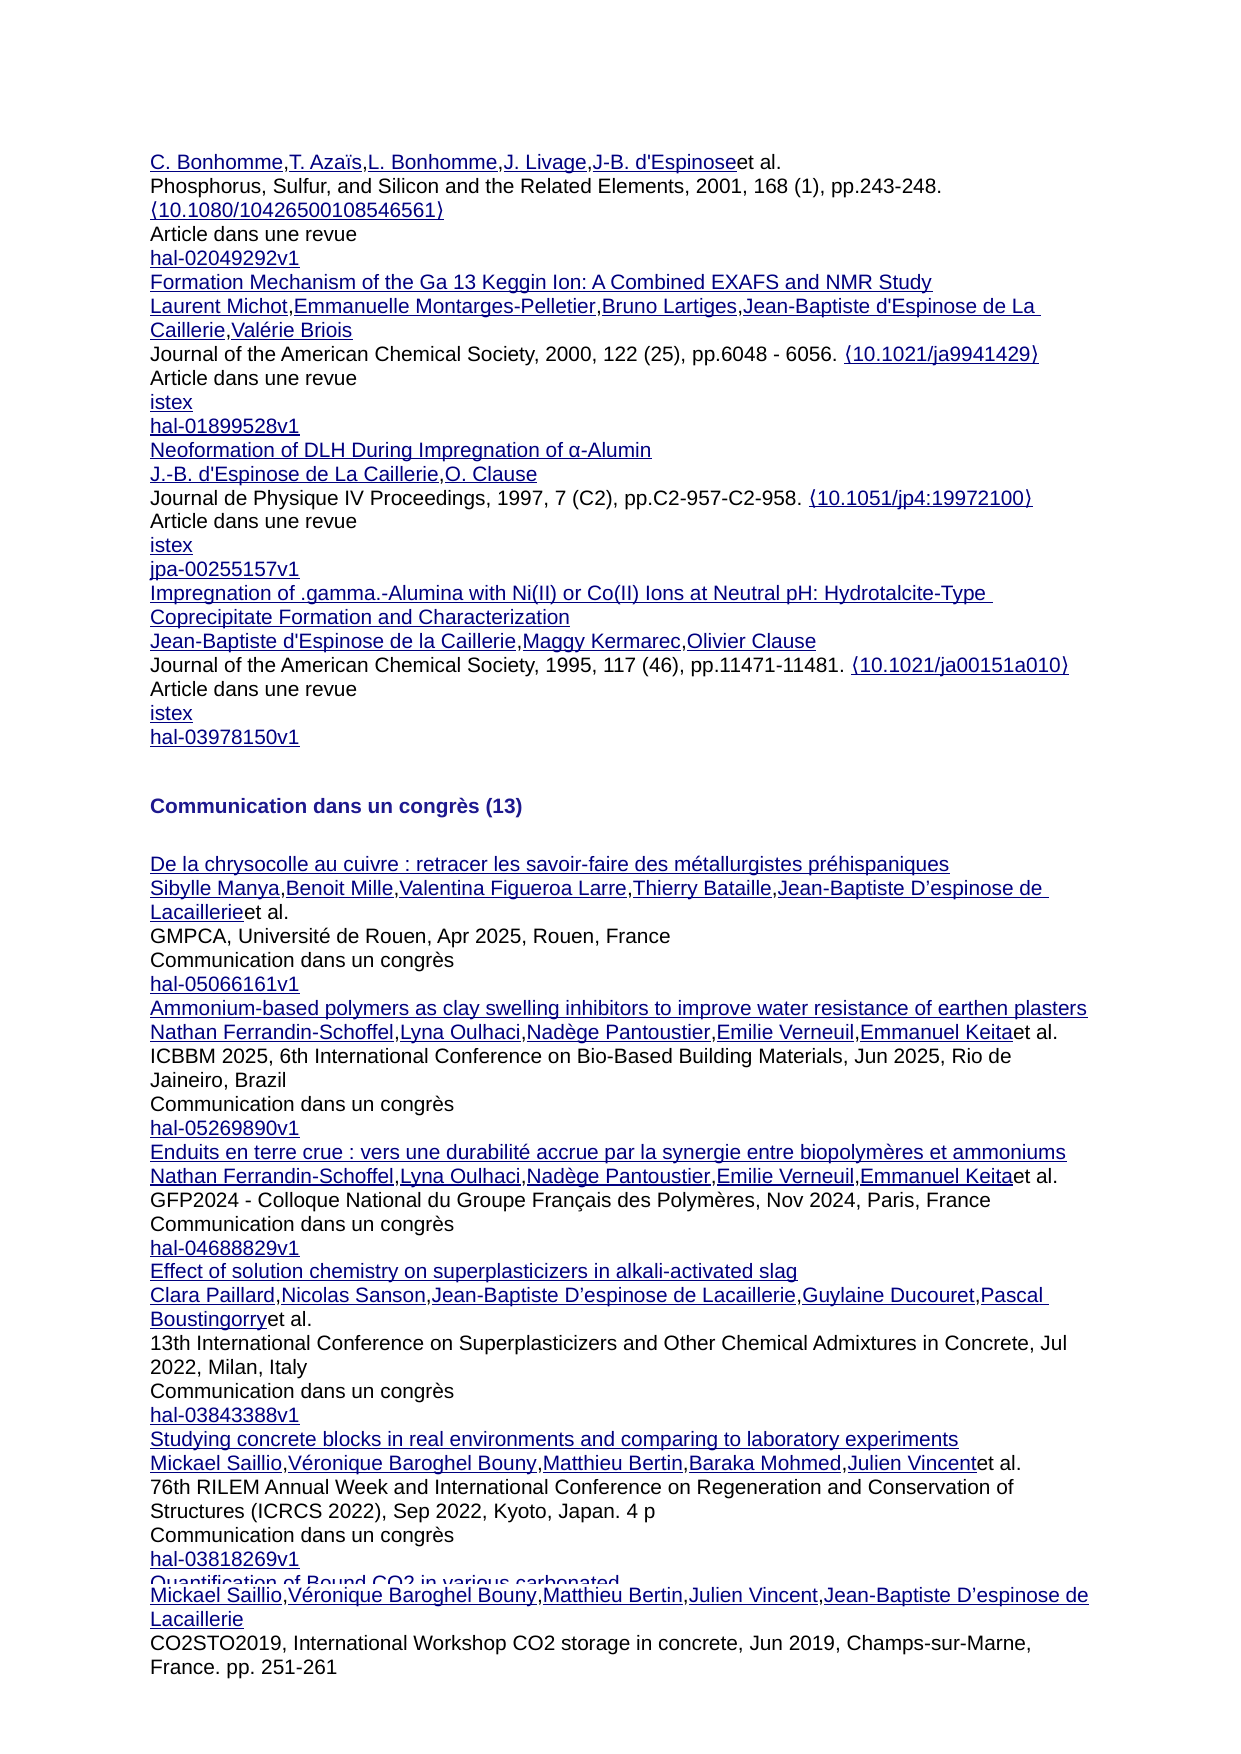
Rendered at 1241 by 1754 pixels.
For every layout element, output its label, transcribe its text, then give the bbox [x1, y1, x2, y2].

table_header De la chrysocolle au cuivre : retracer les savoir-faire des métallurgistes préhispaniques Sibylle Manya,Benoit Mille,Valentina Figueroa Larre,Thierry Bataille,Jean-Baptiste D’espinose de Lacaillerieet al. GMPCA, Université de Rouen, Apr 2025, Rouen, France Communication dans un congrès hal-05066161v1 [150, 852, 1090, 996]
table_cell Quantification of Bound CO2 in various carbonated Mickael Saillio,Véronique Baroghel Bouny,Matthieu Bertin,Julien Vincent,Jean-Baptiste D’espinose de Lacaillerie CO2STO2019, International Workshop CO2 storage in concrete, Jun 2019, Champs-sur-Marne, France. pp. 251-261 [150, 1571, 1090, 1679]
table_cell C. Bonhomme,T. Azaïs,L. Bonhomme,J. Livage,J-B. d'Espinoseet al. Phosphorus, Sulfur, and Silicon and the Related Elements, 2001, 168 (1), pp.243-248. ⟨10.1080/10426500108546561⟩ Article dans une revue hal-02049292v1 [150, 150, 1090, 270]
table_cell Ammonium-based polymers as clay swelling inhibitors to improve water resistance of earthen plasters Nathan Ferrandin-Schoffel,Lyna Oulhaci,Nadège Pantoustier,Emilie Verneuil,Emmanuel Keitaet al. ICBBM 2025, 6th International Conference on Bio-Based Building Materials, Jun 2025, Rio de Jaineiro, Brazil Communication dans un congrès hal-05269890v1 [150, 996, 1090, 1139]
table_cell Studying concrete blocks in real environments and comparing to laboratory experiments Mickael Saillio,Véronique Baroghel Bouny,Matthieu Bertin,Baraka Mohmed,Julien Vincentet al. 76th RILEM Annual Week and International Conference on Regeneration and Conservation of Structures (ICRCS 2022), Sep 2022, Kyoto, Japan. 4 p Communication dans un congrès hal-03818269v1 [150, 1427, 1090, 1571]
subtitle Communication dans un congrès (13) [150, 794, 1090, 818]
table_cell Enduits en terre crue : vers une durabilité accrue par la synergie entre biopolymères et ammoniums Nathan Ferrandin-Schoffel,Lyna Oulhaci,Nadège Pantoustier,Emilie Verneuil,Emmanuel Keitaet al. GFP2024 - Colloque National du Groupe Français des Polymères, Nov 2024, Paris, France Communication dans un congrès hal-04688829v1 [150, 1140, 1090, 1259]
table_cell Impregnation of .gamma.-Alumina with Ni(II) or Co(II) Ions at Neutral pH: Hydrotalcite-Type Coprecipitate Formation and Characterization Jean-Baptiste d'Espinose de la Caillerie,Maggy Kermarec,Olivier Clause Journal of the American Chemical Society, 1995, 117 (46), pp.11471-11481. ⟨10.1021/ja00151a010⟩ Article dans une revue istex hal-03978150v1 [150, 581, 1090, 749]
table_cell Formation Mechanism of the Ga 13 Keggin Ion: A Combined EXAFS and NMR Study Laurent Michot,Emmanuelle Montarges-Pelletier,Bruno Lartiges,Jean-Baptiste d'Espinose de La Caillerie,Valérie Briois Journal of the American Chemical Society, 2000, 122 (25), pp.6048 - 6056. ⟨10.1021/ja9941429⟩ Article dans une revue istex hal-01899528v1 [150, 270, 1090, 437]
table_cell Effect of solution chemistry on superplasticizers in alkali-activated slag Clara Paillard,Nicolas Sanson,Jean-Baptiste D’espinose de Lacaillerie,Guylaine Ducouret,Pascal Boustingorryet al. 13th International Conference on Superplasticizers and Other Chemical Admixtures in Concrete, Jul 2022, Milan, Italy Communication dans un congrès hal-03843388v1 [150, 1259, 1090, 1427]
table_cell Neoformation of DLH During Impregnation of α-Alumin J.-B. d'Espinose de La Caillerie,O. Clause Journal de Physique IV Proceedings, 1997, 7 (C2), pp.C2-957-C2-958. ⟨10.1051/jp4:19972100⟩ Article dans une revue istex jpa-00255157v1 [150, 438, 1090, 581]
